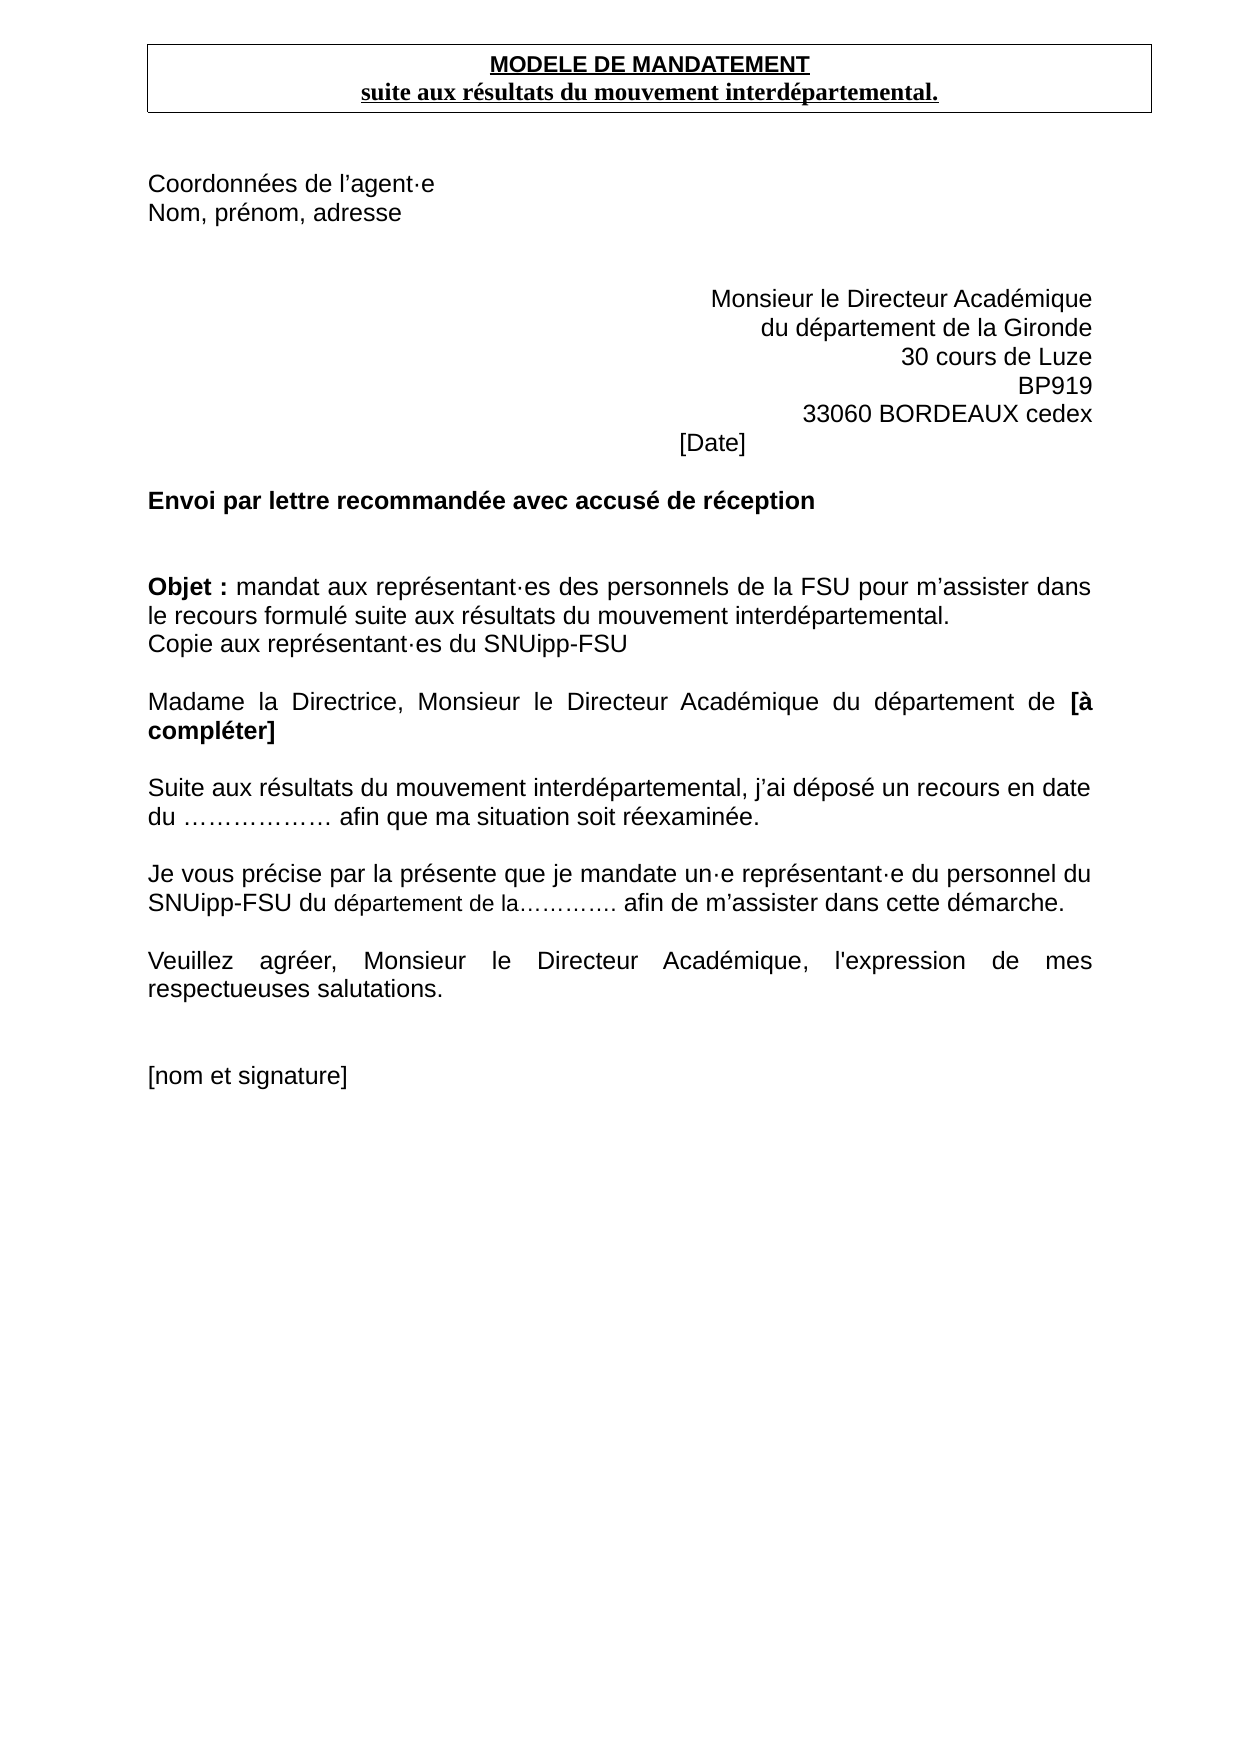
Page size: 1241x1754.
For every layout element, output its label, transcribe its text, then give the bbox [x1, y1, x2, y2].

text Objet : mandat aux représentant·es des personnels de la FSU pour m’assister dans le recours formulé suite aux résultats du mouvement interdépartemental. [148, 572, 1093, 629]
text 30 cours de Luze [679, 342, 1093, 371]
text Je vous précise par la présente que je mandate un·e représentant·e du personnel du SNUipp-FSU du département de la…………. afin de m’assister dans cette démarche. [148, 859, 1093, 917]
text Madame la Directrice, Monsieur le Directeur Académique du département de [à compléter] [148, 687, 1093, 744]
text BP919 [679, 371, 1093, 399]
text Monsieur le Directeur Académique du département de la Gironde [679, 284, 1093, 342]
text Veuillez agréer, Monsieur le Directeur Académique, l'expression de mes respectueuses salutations. [148, 946, 1093, 1003]
text Suite aux résultats du mouvement interdépartemental, j’ai déposé un recours en date du ……………… afin que ma situation soit réexaminée. [148, 773, 1093, 831]
text [Date] [679, 428, 1093, 457]
text Nom, prénom, adresse [148, 198, 1093, 227]
text [nom et signature] [148, 1061, 1093, 1089]
text 33060 BORDEAUX cedex [148, 399, 1093, 428]
text Envoi par lettre recommandée avec accusé de réception [148, 486, 1093, 514]
table_header MODELE DE MANDATEMENT suite aux résultats du mouvement interdépartemental. [148, 45, 1151, 111]
text Copie aux représentant·es du SNUipp-FSU [148, 629, 1093, 658]
text Coordonnées de l’agent·e [148, 169, 1093, 198]
